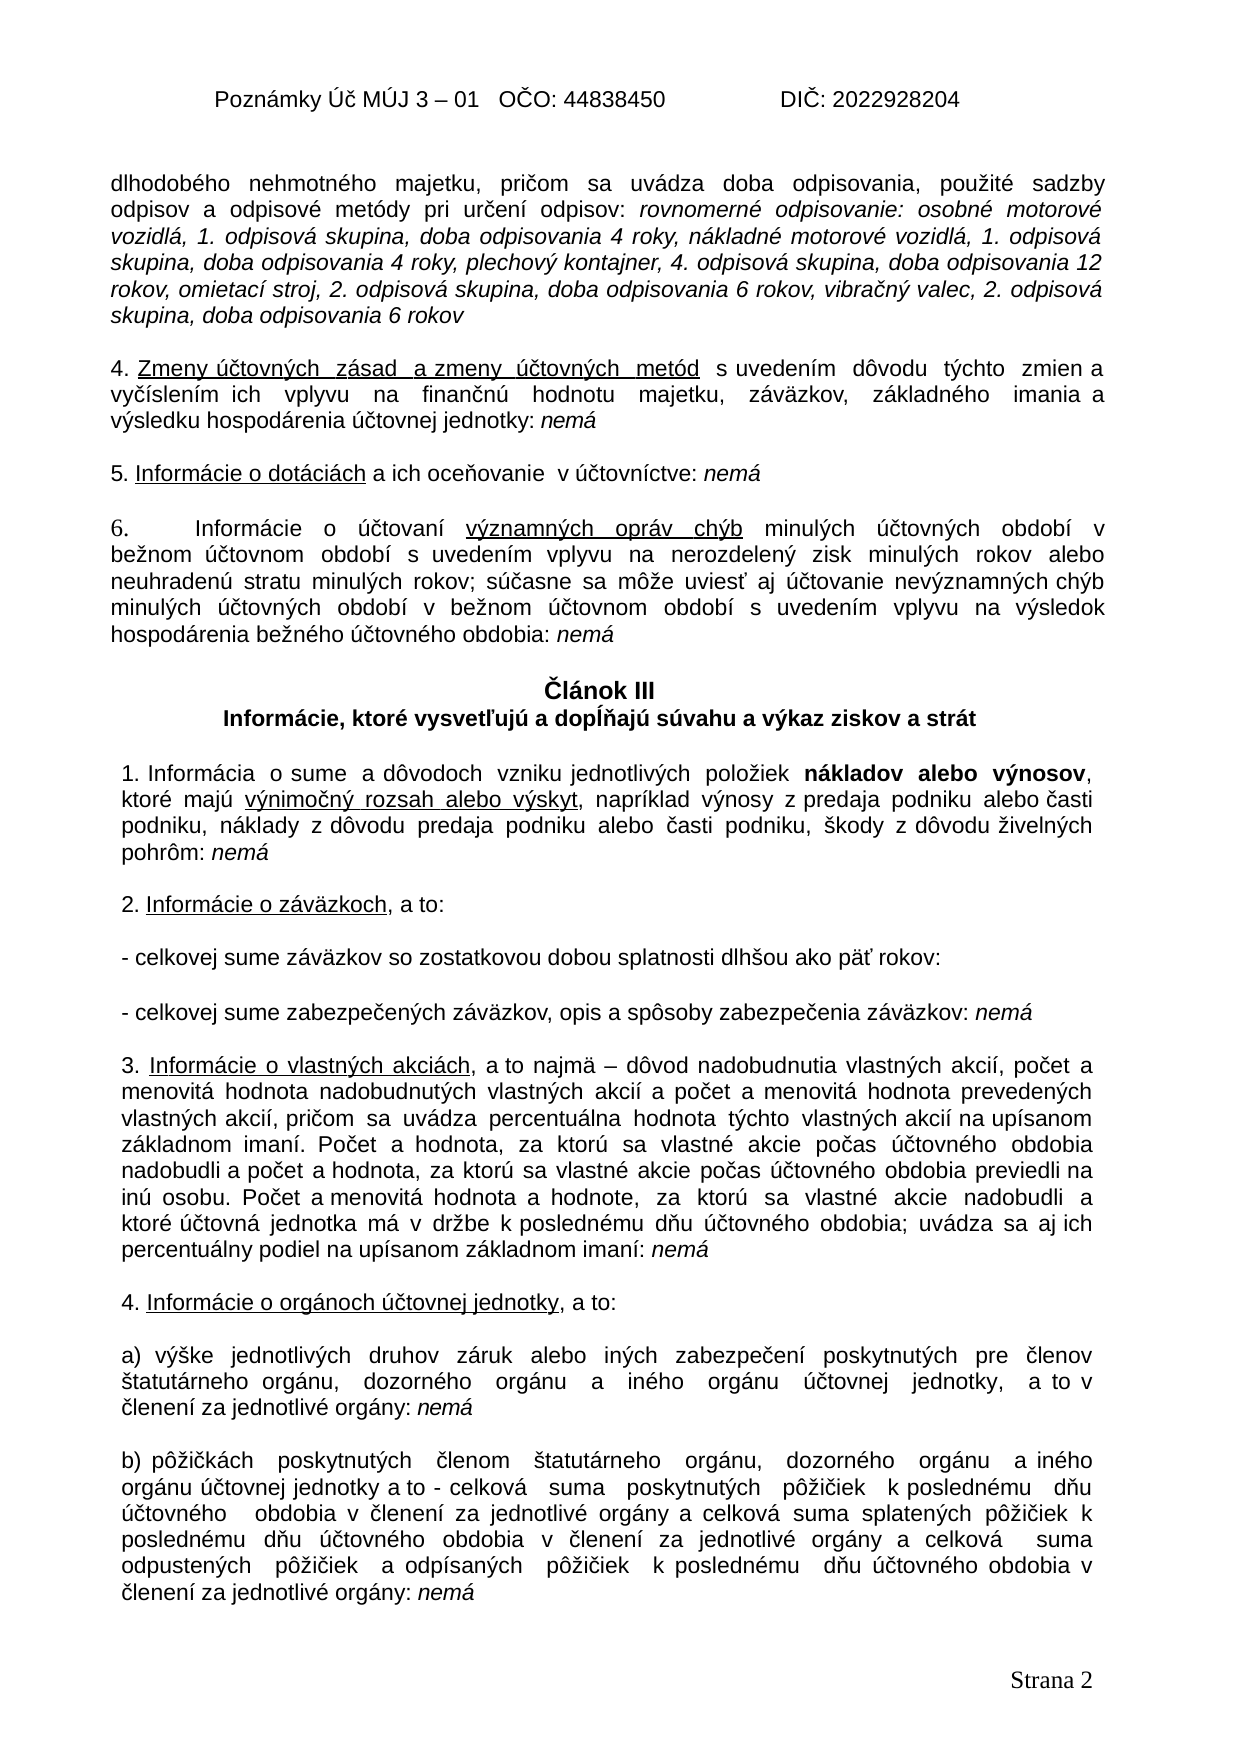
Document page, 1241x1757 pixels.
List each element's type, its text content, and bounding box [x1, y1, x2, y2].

text - celkovej sume zabezpečených záväzkov, opis a spôsoby zabezpečenia záväzkov: nemá [121, 999, 1093, 1025]
text 1. Informácia o sume a dôvodoch vzniku jednotlivých položiek nákladov alebo výnosov, ktoré majú výnimočný rozsah alebo výskyt, napríklad výnosy z predaja podniku alebo časti podniku, náklady z dôvodu predaja podniku alebo časti podniku, škody z dôvodu živelných pohrôm: nemá [121, 759, 1093, 865]
text 3. Informácie o vlastných akciách, a to najmä – dôvod nadobudnutia vlastných akcií, počet a menovitá hodnota nadobudnutých vlastných akcií a počet a menovitá hodnota prevedených vlastných akcií, pričom sa uvádza percentuálna hodnota týchto vlastných akcií na upísanom základnom imaní. Počet a hodnota, za ktorú sa vlastné akcie počas účtovného obdobia nadobudli a počet a hodnota, za ktorú sa vlastné akcie počas účtovného obdobia previedli na inú osobu. Počet a menovitá hodnota a hodnote, za ktorú sa vlastné akcie nadobudli a ktoré účtovná jednotka má v držbe k poslednému dňu účtovného obdobia; uvádza sa aj ich percentuálny podiel na upísanom základnom imaní: nemá [121, 1052, 1093, 1263]
text - celkovej sume záväzkov so zostatkovou dobou splatnosti dlhšou ako päť rokov: [121, 944, 1093, 970]
text b) pôžičkách poskytnutých členom štatutárneho orgánu, dozorného orgánu a iného orgánu účtovnej jednotky a to - celková suma poskytnutých pôžičiek k poslednému dňu účtovného obdobia v členení za jednotlivé orgány a celková suma splatených pôžičiek k poslednému dňu účtovného obdobia v členení za jednotlivé orgány a celková suma odpustených pôžičiek a odpísaných pôžičiek k poslednému dňu účtovného obdobia v členení za jednotlivé orgány: nemá [121, 1447, 1093, 1605]
list Informácie o účtovaní významných opráv chýb minulých účtovných období v bežnom účtovnom období s uvedením vplyvu na nerozdelený zisk minulých rokov alebo neuhradenú stratu minulých rokov; súčasne sa môže uviesť aj účtovanie nevýznamných chýb minulých účtovných období v bežnom účtovnom období s uvedením vplyvu na výsledok hospodárenia bežného účtovného obdobia: nemá [110, 513, 1105, 647]
text Informácie, ktoré vysvetľujú a dopĺňajú súvahu a výkaz ziskov a strát [110, 705, 1088, 731]
text 4. Zmeny účtovných zásad a zmeny účtovných metód s uvedením dôvodu týchto zmien a vyčíslením ich vplyvu na finančnú hodnotu majetku, záväzkov, základného imania a výsledku hospodárenia účtovnej jednotky: nemá [110, 354, 1105, 434]
text 4. Informácie o orgánoch účtovnej jednotky, a to: [121, 1289, 1093, 1315]
text 2. Informácie o záväzkoch, a to: [121, 891, 1093, 918]
text dlhodobého nehmotného majetku, pričom sa uvádza doba odpisovania, použité sadzby odpisov a odpisové metódy pri určení odpisov: rovnomerné odpisovanie: osobné motorové vozidlá, 1. odpisová skupina, doba odpisovania 4 roky, nákladné motorové vozidlá, 1. odpisová skupina, doba odpisovania 4 roky, plechový kontajner, 4. odpisová skupina, doba odpisovania 12 rokov, omietací stroj, 2. odpisová skupina, doba odpisovania 6 rokov, vibračný valec, 2. odpisová skupina, doba odpisovania 6 rokov [110, 170, 1105, 328]
text a) výške jednotlivých druhov záruk alebo iných zabezpečení poskytnutých pre členov štatutárneho orgánu, dozorného orgánu a iného orgánu účtovnej jednotky, a to v členení za jednotlivé orgány: nemá [121, 1342, 1093, 1421]
text 5. Informácie o dotáciách a ich oceňovanie v účtovníctve: nemá [110, 460, 1105, 486]
subtitle Článok III [110, 676, 1088, 705]
